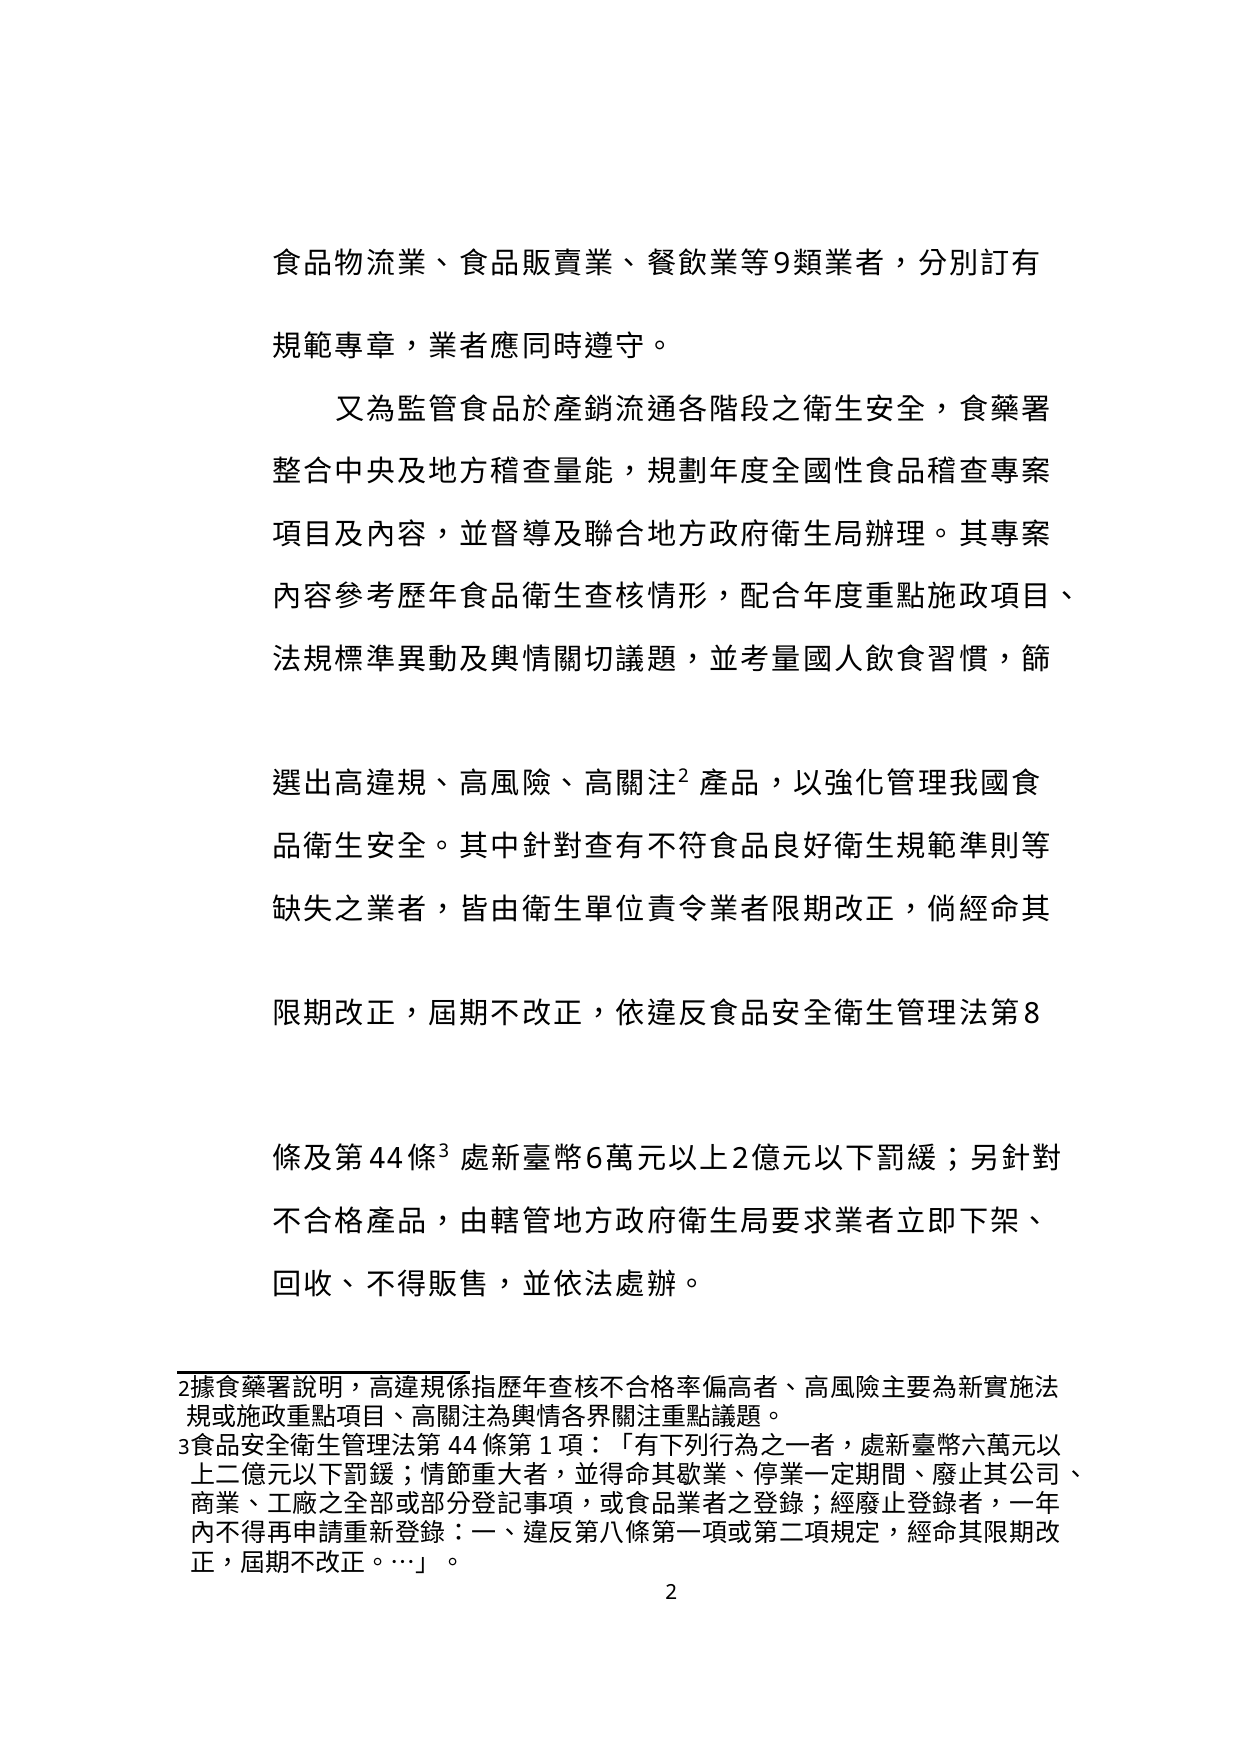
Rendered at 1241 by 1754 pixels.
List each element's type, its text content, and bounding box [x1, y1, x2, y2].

text 食品安全衛生管理法第44條第1項：「有下列行為之一者，處新臺幣六萬元以上二億元以下罰鍰；情節重大者，並得命其歇業、停業一定期間、廢止其公司、商業、工廠之全部或部分登記事項，或食品業者之登錄；經廢止登錄者，一年內不得再申請重新登錄：一、違反第八條第一項或第二項規定，經命其限期改正，屆期不改正。…」。 [177, 1431, 1063, 1577]
text 又為監管食品於產銷流通各階段之衛生安全，食藥署整合中央及地方稽查量能，規劃年度全國性食品稽查專案項目及內容，並督導及聯合地方政府衛生局辦理。其專案內容參考歷年食品衛生查核情形，配合年度重點施政項目、法規標準異動及輿情關切議題，並考量國人飲食習慣，篩選出高違規、高風險、高關注產品，以強化管理我國食品衛生安全。其中針對查有不符食品良好衛生規範準則等缺失之業者，皆由衛生單位責令業者限期改正，倘經命其限期改正，屆期不改正，依違反食品安全衛生管理法第8條及第44條處新臺幣6萬元以上2億元以下罰緩；另針對不合格產品，由轄管地方政府衛生局要求業者立即下架、回收、不得販售，並依法處辦。 [266, 365, 1063, 1302]
text 食品物流業、食品販賣業、餐飲業等9類業者，分別訂有規範專章，業者應同時遵守。 [266, 177, 1063, 365]
text 據食藥署說明，高違規係指歷年查核不合格率偏高者、高風險主要為新實施法規或施政重點項目、高關注為輿情各界關注重點議題。 [177, 1373, 1063, 1431]
